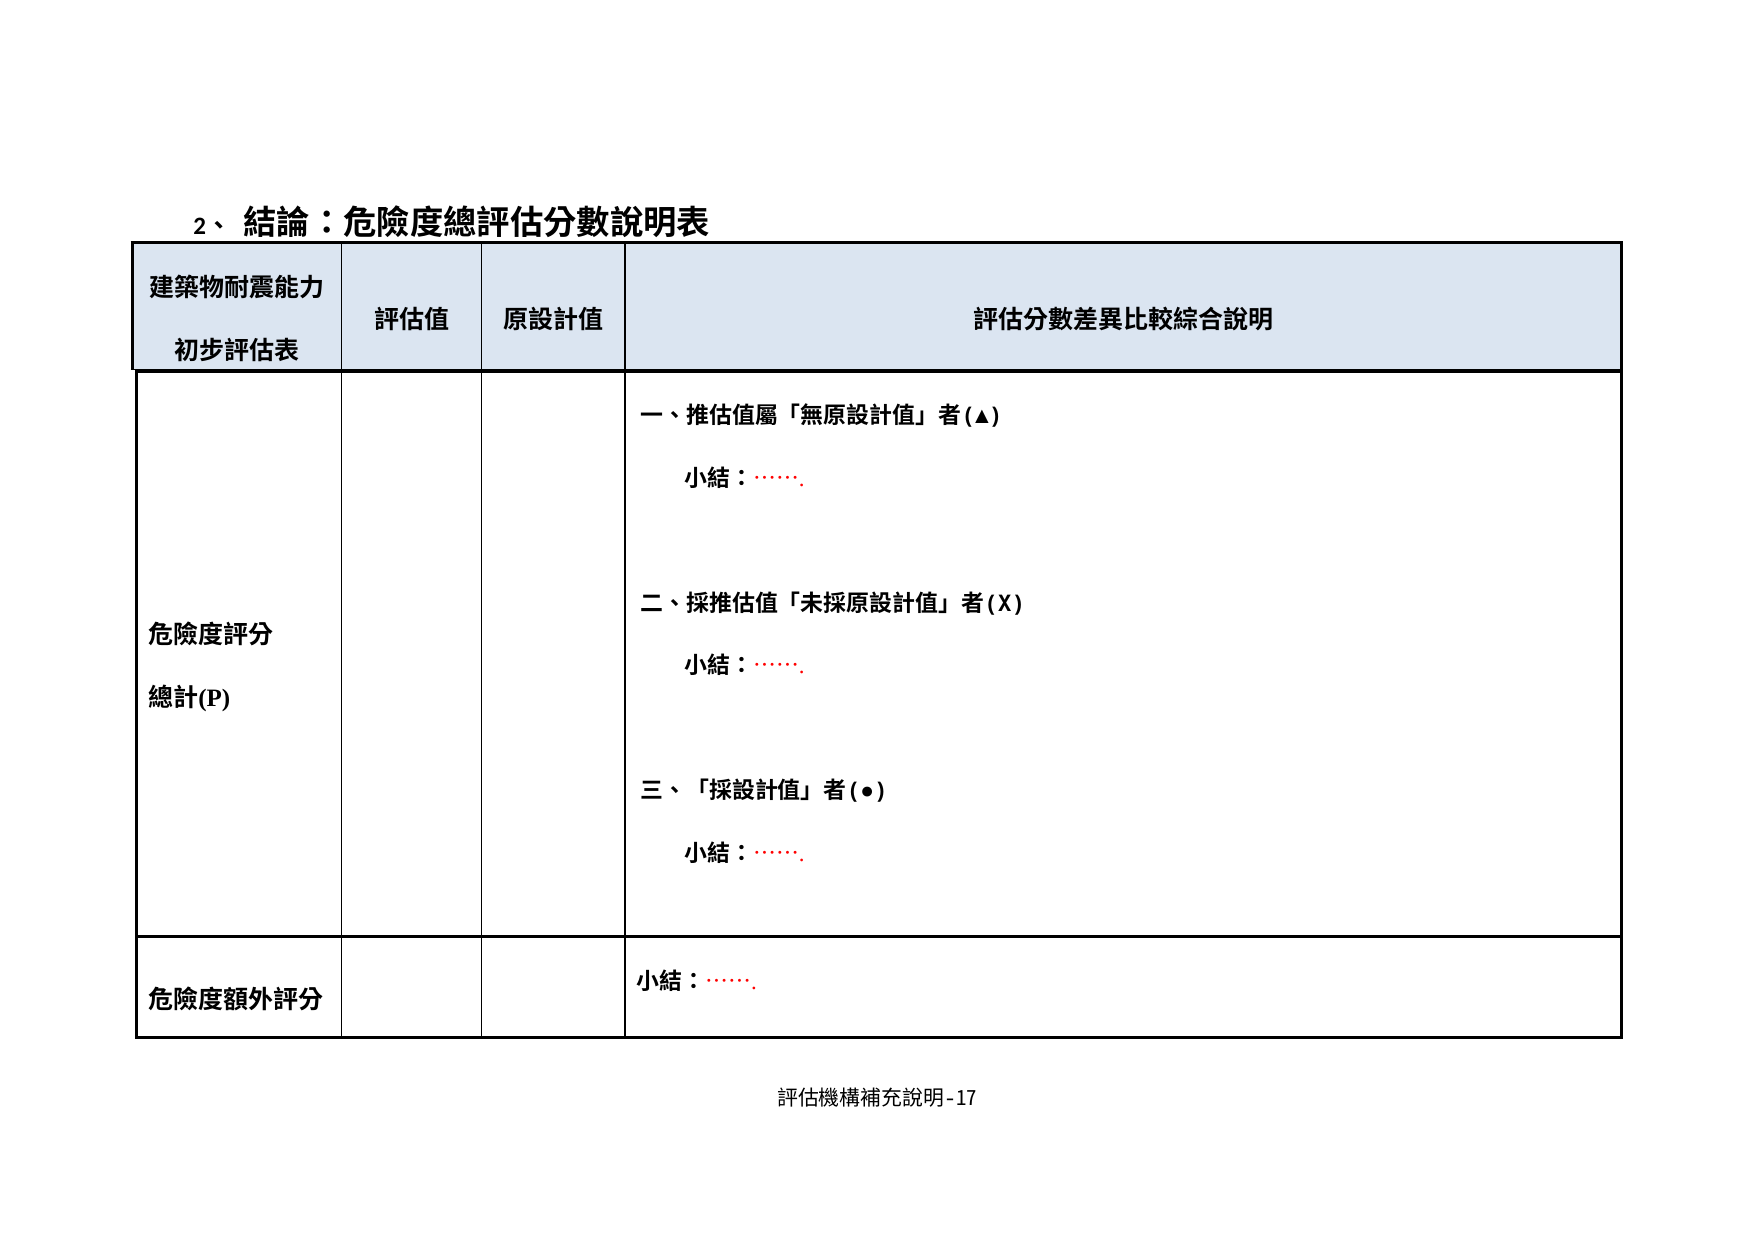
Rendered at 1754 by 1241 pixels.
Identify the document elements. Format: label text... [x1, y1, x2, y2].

table_cell 小結：……. [626, 938, 1620, 1036]
table_cell [482, 938, 624, 1036]
list 結論：危險度總評估分數說明表 [193, 179, 1636, 241]
table_cell [342, 373, 481, 935]
table_header 評估值 [342, 244, 481, 369]
table_header 評估分數差異比較綜合說明 [626, 244, 1620, 369]
table_cell [342, 938, 481, 1036]
table_cell [482, 373, 624, 935]
table_cell 危險度評分 總計(P) [138, 373, 341, 935]
table_header 原設計值 [482, 244, 624, 369]
table_cell 危險度額外評分 [138, 938, 341, 1036]
table_cell 一、推估值屬「無原設計值」者(▲) 小結：……. 二、採推估值「未採原設計值」者(X) 小結：……. 三、「採設計值」者(●) 小結：……. [626, 373, 1620, 935]
table_header 建築物耐震能力初步評估表 [134, 244, 341, 369]
